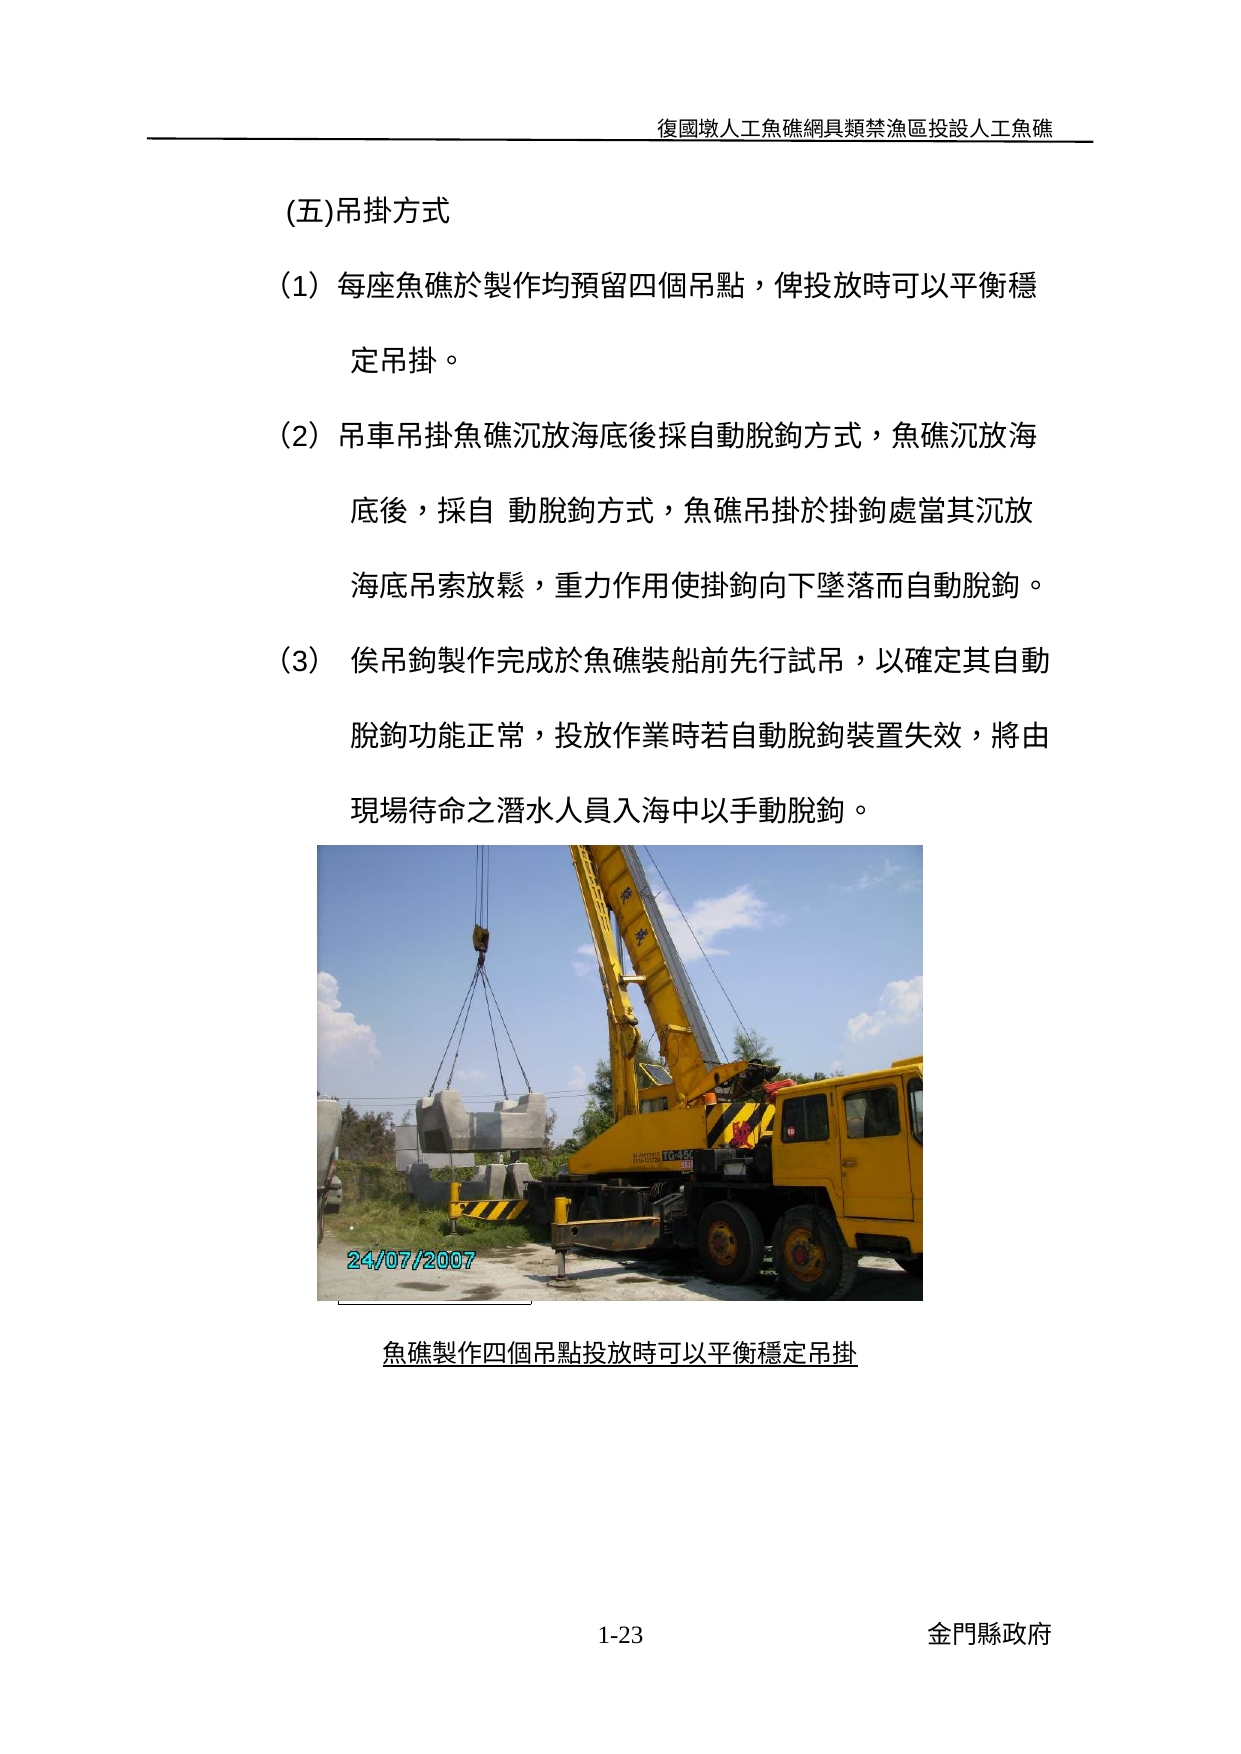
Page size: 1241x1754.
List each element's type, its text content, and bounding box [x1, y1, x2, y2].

list 俟吊鉤製作完成於魚礁裝船前先行試吊，以確定其自動脫鉤功能正常，投放作業時若自動脫鉤裝置失效，將由現場待命之潛水人員入海中以手動脫鉤。 [262, 614, 1053, 839]
text (五)吊掛方式 [236, 164, 1053, 239]
text （2）吊車吊掛魚礁沉放海底後採自動脫鉤方式，魚礁沉放海底後，採自 動脫鉤方式，魚礁吊掛於掛鉤處當其沉放海底吊索放鬆，重力作用使掛鉤向下墜落而自動脫鉤。 [262, 389, 1053, 614]
text 魚礁製作四個吊點投放時可以平衡穩定吊掛 [187, 1327, 1053, 1364]
picture [317, 845, 923, 1301]
text （1）每座魚礁於製作均預留四個吊點，俾投放時可以平衡穩定吊掛。 [262, 239, 1053, 389]
